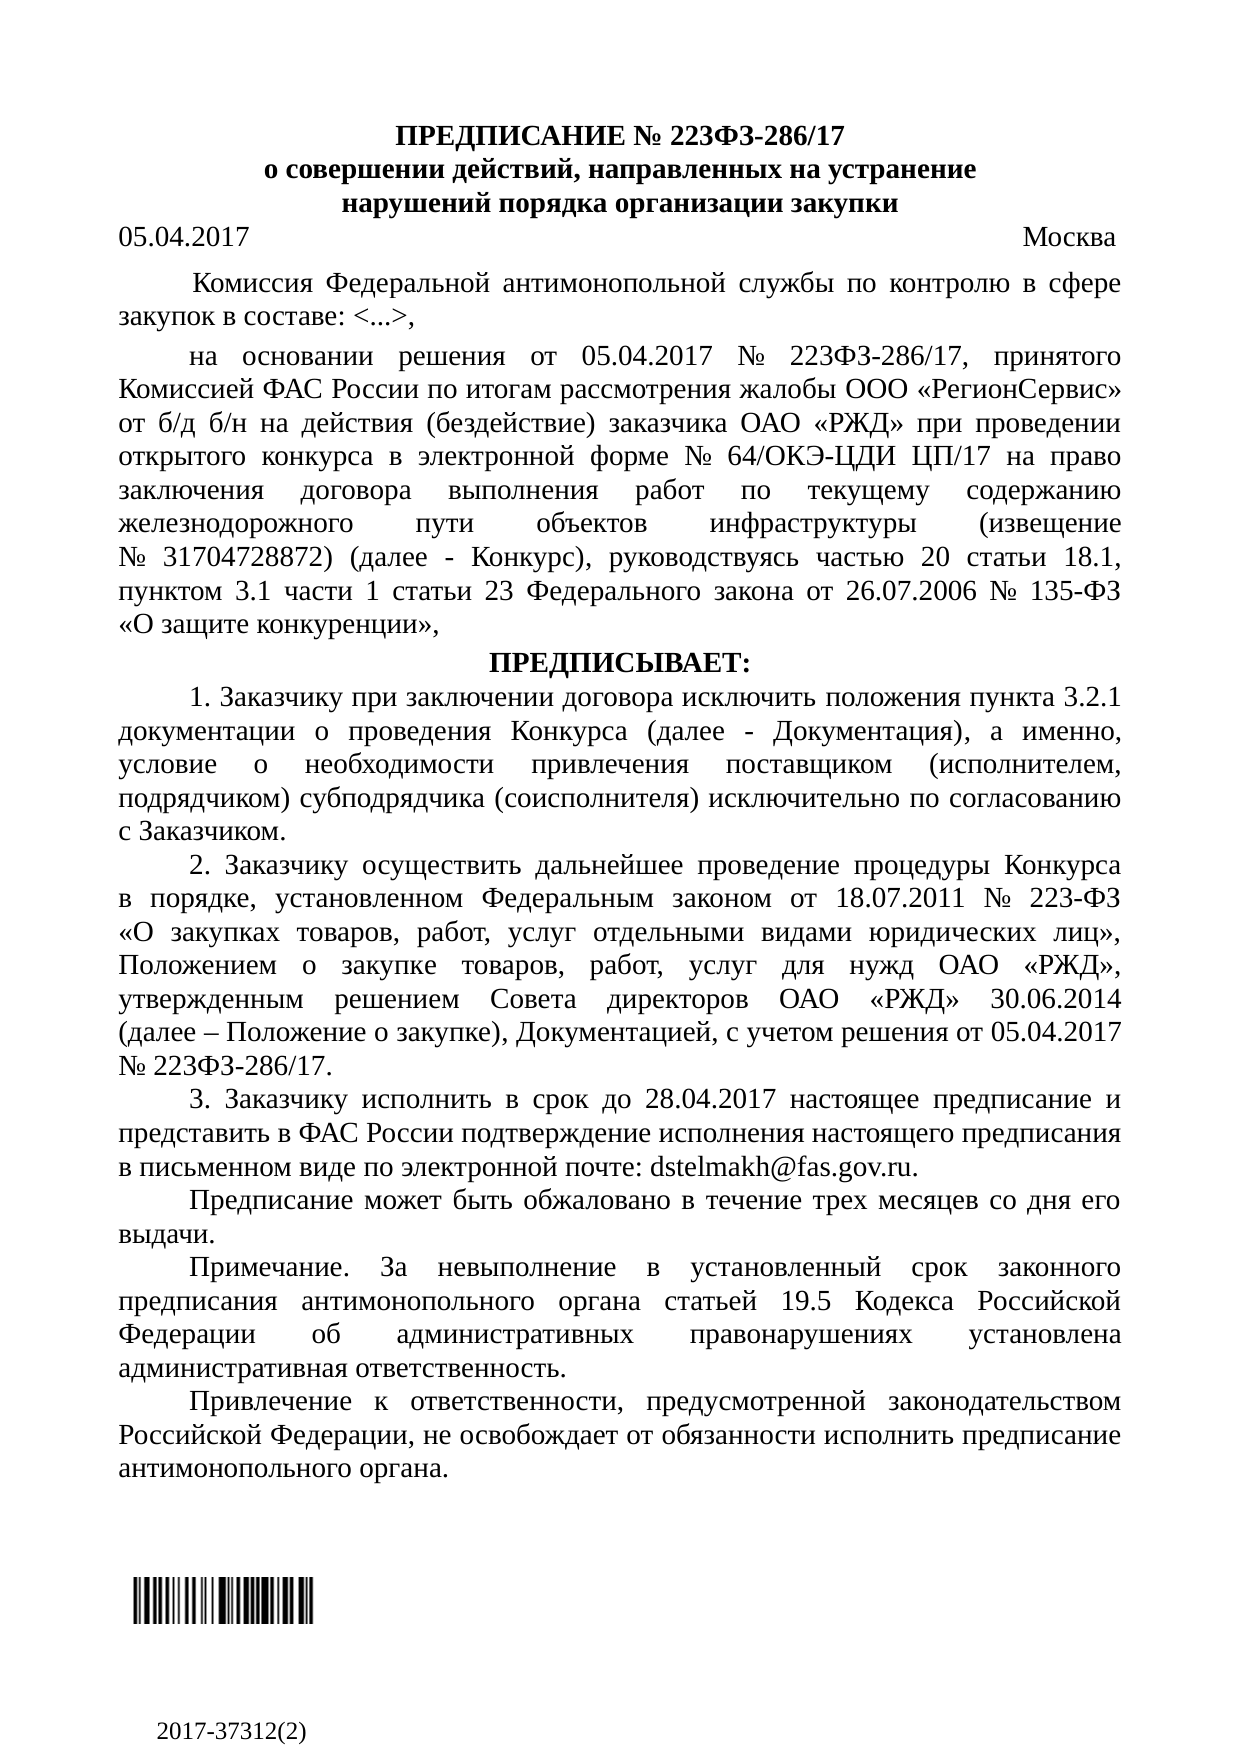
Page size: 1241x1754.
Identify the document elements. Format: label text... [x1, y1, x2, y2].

text Примечание. За невыполнение в установленный срок законного предписания антимонопольного органа статьей 19.5 Кодекса Российской Федерации об административных правонарушениях установлена административная ответственность. [118, 1249, 1122, 1383]
text на основании решения от 05.04.2017 № 223ФЗ-286/17, принятого Комиссией ФАС России по итогам рассмотрения жалобы ООО «РегионСервис» от б/д б/н на действия (бездействие) заказчика ОАО «РЖД» при проведении открытого конкурса в электронной форме № 64/ОКЭ-ЦДИ ЦП/17 на право заключения договора выполнения работ по текущему содержанию железнодорожного пути объектов инфраструктуры (извещение № 31704728872) (далее - Конкурс), руководствуясь частью 20 статьи 18.1, пунктом 3.1 части 1 статьи 23 Федерального закона от 26.07.2006 № 135-ФЗ «О защите конкуренции», [118, 338, 1122, 640]
text нарушений порядка организации закупки [118, 185, 1122, 219]
text 3. Заказчику исполнить в срок до 28.04.2017 настоящее предписание и представить в ФАС России подтверждение исполнения настоящего предписания в письменном виде по электронной почте: dstelmakh@fas.gov.ru. [118, 1082, 1122, 1182]
text ПРЕДПИСАНИЕ № 223ФЗ-286/17 [118, 118, 1122, 152]
text 1. Заказчику при заключении договора исключить положения пункта 3.2.1 документации о проведения Конкурса (далее - Документация), а именно, условие о необходимости привлечения поставщиком (исполнителем, подрядчиком) субподрядчика (соисполнителя) исключительно по согласованию с Заказчиком. [118, 679, 1122, 847]
text 05.04.2017 Москва [118, 219, 1122, 252]
text Предписание может быть обжаловано в течение трех месяцев со дня его выдачи. [118, 1182, 1122, 1249]
picture [118, 1577, 331, 1624]
text ПРЕДПИСЫВАЕТ: [118, 646, 1122, 679]
text о совершении действий, направленных на устранение [118, 152, 1122, 185]
text Комиссия Федеральной антимонопольной службы по контролю в сфере закупок в составе: <...>, [118, 265, 1122, 332]
text 2. Заказчику осуществить дальнейшее проведение процедуры Конкурса в порядке, установленном Федеральным законом от 18.07.2011 № 223-ФЗ «О закупках товаров, работ, услуг отдельными видами юридических лиц», Положением о закупке товаров, работ, услуг для нужд ОАО «РЖД», утвержденным решением Совета директоров ОАО «РЖД» 30.06.2014 (далее – Положение о закупке), Документацией, с учетом решения от 05.04.2017 № 223ФЗ-286/17. [118, 847, 1122, 1082]
text Привлечение к ответственности, предусмотренной законодательством Российской Федерации, не освобождает от обязанности исполнить предписание антимонопольного органа. [118, 1383, 1122, 1484]
